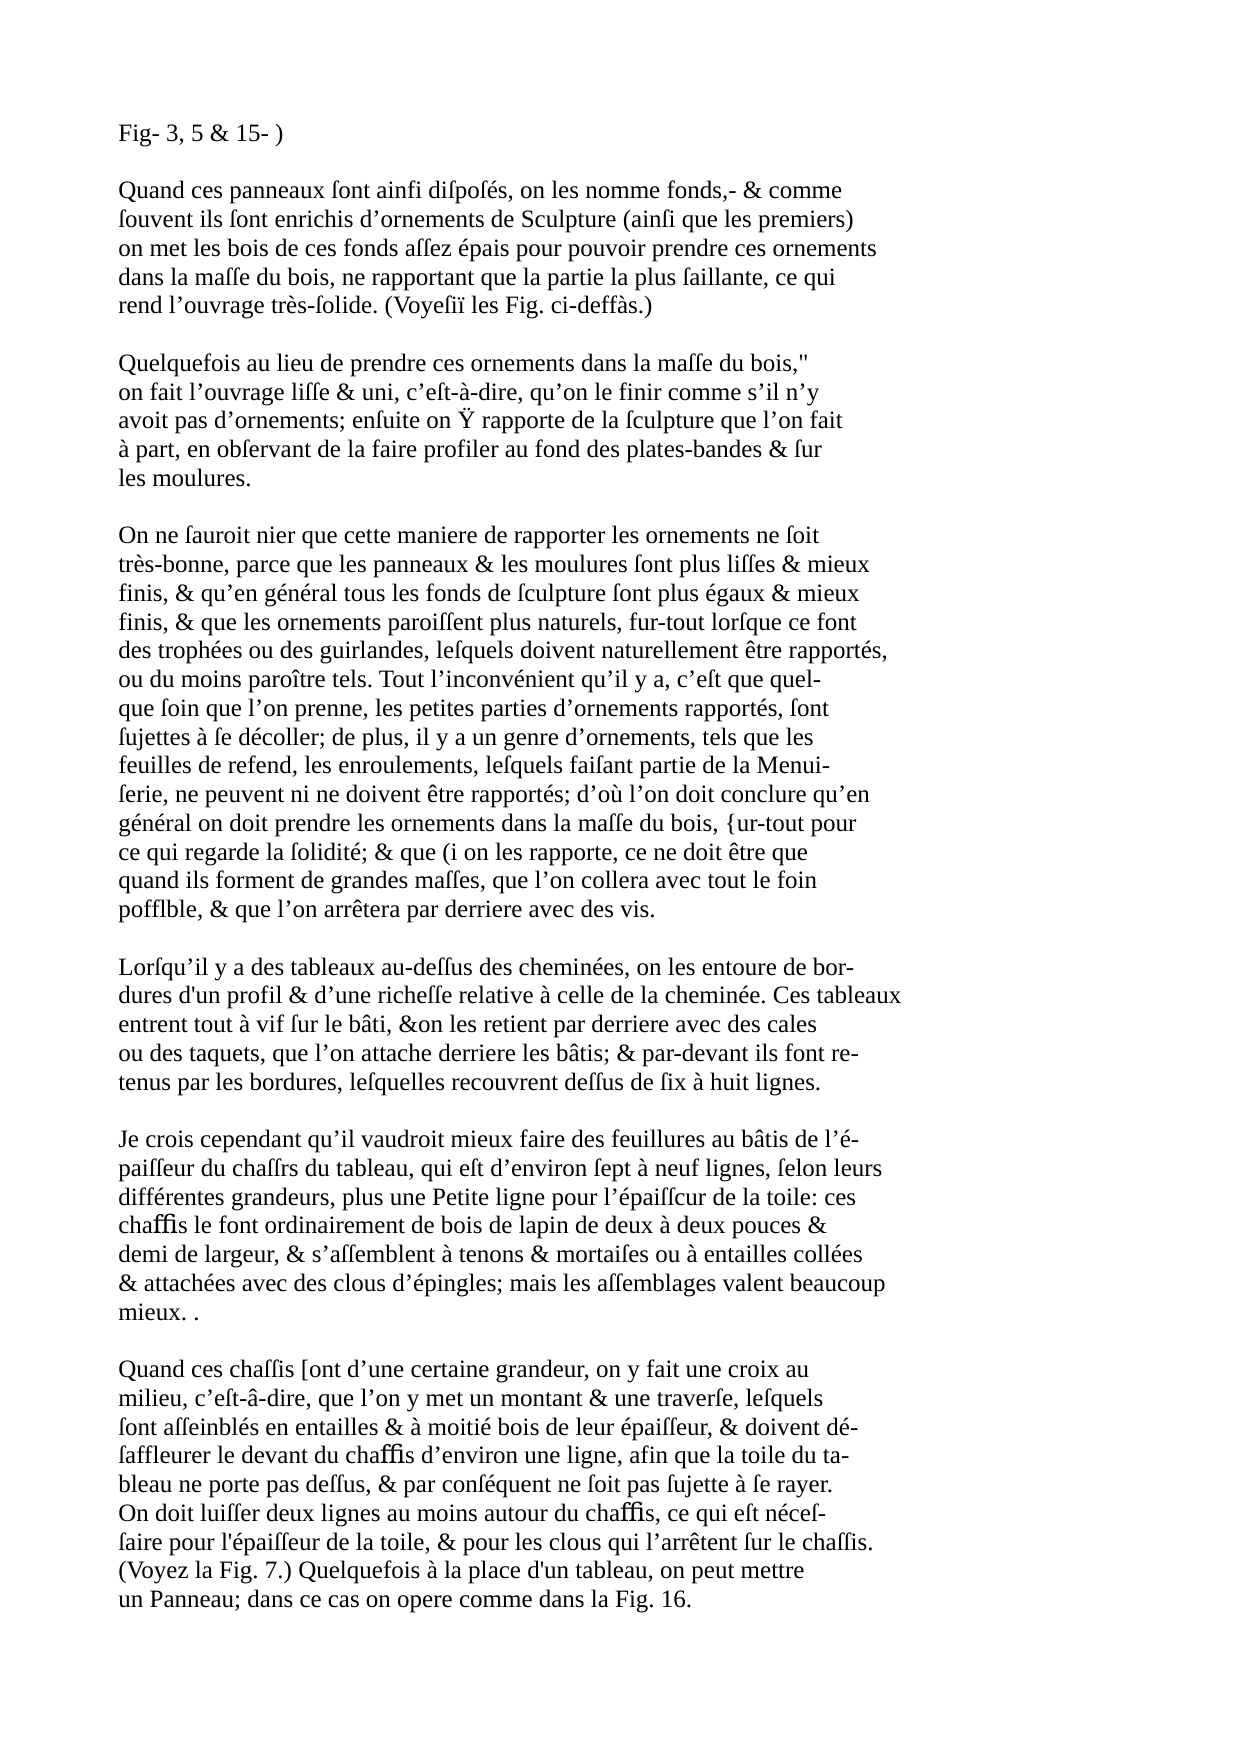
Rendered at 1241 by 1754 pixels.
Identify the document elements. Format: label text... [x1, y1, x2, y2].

text & attachées avec des clous d’épingles; mais les aſſemblages valent beaucoup [118, 1268, 1122, 1297]
text chaﬃs le font ordinairement de bois de lapin de deux à deux pouces & [118, 1211, 1122, 1239]
text Quand ces chaſſis [ont d’une certaine grandeur, on y fait une croix au [118, 1354, 1122, 1383]
text ou des taquets, que l’on attache derriere les bâtis; & par-devant ils font re- [118, 1038, 1122, 1067]
text très-bonne, parce que les panneaux & les moulures ſont plus liſſes & mieux [118, 549, 1122, 578]
text Quelquefois au lieu de prendre ces ornements dans la maſſe du bois," [118, 348, 1122, 377]
text différentes grandeurs, plus une Petite ligne pour l’épaiſſcur de la toile: ces [118, 1182, 1122, 1211]
text les moulures. [118, 463, 1122, 492]
text (Voyez la Fig. 7.) Quelquefois à la place d'un tableau, on peut mettre [118, 1556, 1122, 1584]
text ſaffleurer le devant du chaﬃs d’environ une ligne, afin que la toile du ta- [118, 1441, 1122, 1469]
text finis, & que les ornements paroiſſent plus naturels, fur-tout lorſque ce font [118, 607, 1122, 636]
text quand ils forment de grandes maſſes, que l’on collera avec tout le foin [118, 866, 1122, 894]
text milieu, c’eſt-â-dire, que l’on y met un montant & une traverſe, leſquels [118, 1383, 1122, 1412]
text ſerie, ne peuvent ni ne doivent être rapportés; d’où l’on doit conclure qu’en [118, 779, 1122, 808]
text Lorſqu’il y a des tableaux au-deſſus des cheminées, on les entoure de bor- [118, 952, 1122, 981]
text on fait l’ouvrage liſſe & uni, c’eſt-à-dire, qu’on le finir comme s’il n’y [118, 377, 1122, 406]
text Fig- 3, 5 & 15- ) [118, 118, 1122, 147]
text un Panneau; dans ce cas on opere comme dans la Fig. 16. [118, 1584, 1122, 1613]
text dans la maſſe du bois, ne rapportant que la partie la plus ſaillante, ce qui [118, 262, 1122, 291]
text finis, & qu’en général tous les fonds de ſculpture ſont plus égaux & mieux [118, 578, 1122, 607]
text dures d'un profil & d’une richeſſe relative à celle de la cheminée. Ces tableaux [118, 981, 1122, 1009]
text à part, en obſervant de la faire profiler au fond des plates-bandes & ſur [118, 434, 1122, 463]
text avoit pas d’ornements; enſuite on Ÿ rapporte de la ſculpture que l’on fait [118, 406, 1122, 434]
text paiſſeur du chaſſrs du tableau, qui eſt d’environ ſept à neuf lignes, ſelon leurs [118, 1153, 1122, 1182]
text ce qui regarde la ſolidité; & que (i on les rapporte, ce ne doit être que [118, 837, 1122, 866]
text demi de largeur, & s’aſſemblent à tenons & mortaiſes ou à entailles collées [118, 1239, 1122, 1268]
text que ſoin que l’on prenne, les petites parties d’ornements rapportés, ſont [118, 693, 1122, 722]
text mieux. . [118, 1297, 1122, 1326]
text Je crois cependant qu’il vaudroit mieux faire des feuillures au bâtis de l’é- [118, 1124, 1122, 1153]
text feuilles de refend, les enroulements, leſquels faiſant partie de la Menui- [118, 751, 1122, 779]
text on met les bois de ces fonds aſſez épais pour pouvoir prendre ces ornements [118, 233, 1122, 262]
text On doit luiſſer deux lignes au moins autour du chaﬃs, ce qui eſt néceſ- [118, 1498, 1122, 1527]
text ou du moins paroître tels. Tout l’inconvénient qu’il y a, c’eſt que quel- [118, 664, 1122, 693]
text ſujettes à ſe décoller; de plus, il y a un genre d’ornements, tels que les [118, 722, 1122, 751]
text ſouvent ils ſont enrichis d’ornements de Sculpture (ainſi que les premiers) [118, 204, 1122, 233]
text entrent tout à vif ſur le bâti, &on les retient par derriere avec des cales [118, 1009, 1122, 1038]
text pofflble, & que l’on arrêtera par derriere avec des vis. [118, 894, 1122, 923]
text rend l’ouvrage très-ſolide. (Voyeſiï les Fig. ci-deffàs.) [118, 291, 1122, 319]
text Quand ces panneaux ſont ainfi diſpoſés, on les nomme fonds,- & comme [118, 176, 1122, 204]
text On ne ſauroit nier que cette maniere de rapporter les ornements ne ſoit [118, 521, 1122, 549]
text bleau ne porte pas deſſus, & par conſéquent ne ſoit pas ſujette à ſe rayer. [118, 1469, 1122, 1498]
text ſaire pour l'épaiſſeur de la toile, & pour les clous qui l’arrêtent ſur le chaſſis. [118, 1527, 1122, 1556]
text général on doit prendre les ornements dans la maſſe du bois, {ur-tout pour [118, 808, 1122, 837]
text ſont aſſeinblés en entailles & à moitié bois de leur épaiſſeur, & doivent dé- [118, 1412, 1122, 1441]
text des trophées ou des guirlandes, leſquels doivent naturellement être rapportés, [118, 636, 1122, 664]
text tenus par les bordures, leſquelles recouvrent deſſus de ſix à huit lignes. [118, 1067, 1122, 1096]
